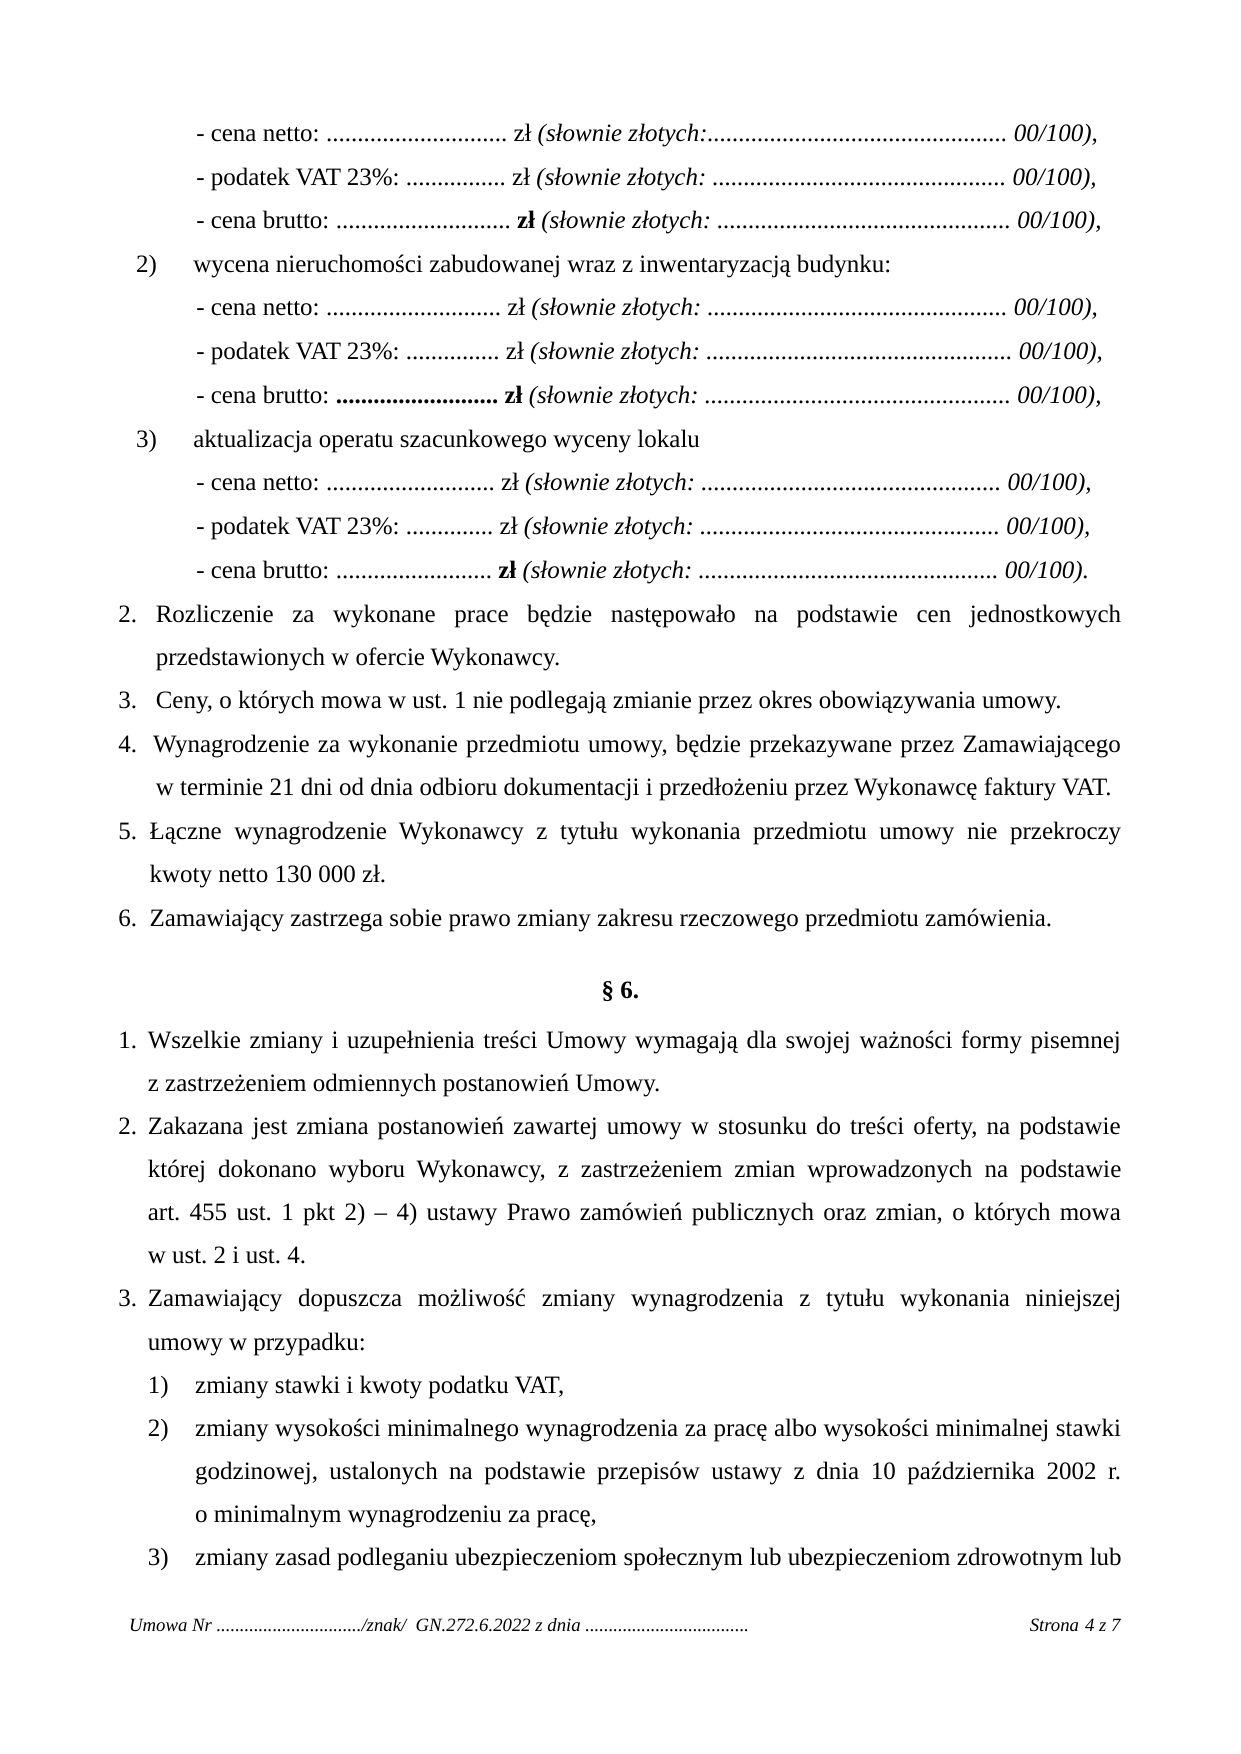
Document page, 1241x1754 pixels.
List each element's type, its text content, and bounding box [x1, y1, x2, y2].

text 3. Ceny, o których mowa w ust. 1 nie podlegają zmianie przez okres obowiązywania umowy. [118, 686, 1122, 714]
list - podatek VAT 23%: .............. zł (słownie złotych: ................................................ 00/100), [136, 511, 1122, 540]
list zmiany stawki i kwoty podatku VAT, [148, 1370, 1122, 1398]
list - cena brutto: ............................ zł (słownie złotych: ............................................... 00/100), [136, 206, 1122, 234]
list - cena netto: ........................... zł (słownie złotych: ................................................ 00/100), [136, 467, 1122, 496]
list - cena brutto: ......................... zł (słownie złotych: ................................................ 00/100). [136, 555, 1122, 584]
list - cena brutto: .......................... zł (słownie złotych: ................................................. 00/100), [136, 380, 1122, 409]
text 2. Rozliczenie za wykonane prace będzie następowało na podstawie cen jednostkowych przedstawionych w ofercie Wykonawcy. [118, 599, 1122, 671]
list zmiany zasad podleganiu ubezpieczeniom społecznym lub ubezpieczeniom zdrowotnym lub [148, 1542, 1122, 1571]
list Wszelkie zmiany i uzupełnienia treści Umowy wymagają dla swojej ważności formy pisemnej z zastrzeżeniem odmiennych postanowień Umowy. [118, 1025, 1122, 1097]
list zmiany wysokości minimalnego wynagrodzenia za pracę albo wysokości minimalnej stawki godzinowej, ustalonych na podstawie przepisów ustawy z dnia 10 października 2002 r. o minimalnym wynagrodzeniu za pracę, [148, 1413, 1122, 1528]
list Zamawiający dopuszcza możliwość zmiany wynagrodzenia z tytułu wykonania niniejszej umowy w przypadku: [118, 1283, 1122, 1355]
list - cena netto: ............................. zł (słownie złotych:................................................ 00/100), [136, 118, 1122, 147]
text 6. Zamawiający zastrzega sobie prawo zmiany zakresu rzeczowego przedmiotu zamówienia. [118, 903, 1122, 932]
list Zakazana jest zmiana postanowień zawartej umowy w stosunku do treści oferty, na podstawie której dokonano wyboru Wykonawcy, z zastrzeżeniem zmian wprowadzonych na podstawie art. 455 ust. 1 pkt 2) – 4) ustawy Prawo zamówień publicznych oraz zmian, o których mowa w ust. 2 i ust. 4. [118, 1111, 1122, 1269]
list wycena nieruchomości zabudowanej wraz z inwentaryzacją budynku: [136, 249, 1122, 278]
subtitle § 6. [118, 975, 1122, 1004]
list - podatek VAT 23%: ................ zł (słownie złotych: ............................................... 00/100), [136, 162, 1122, 191]
list aktualizacja operatu szacunkowego wyceny lokalu [136, 424, 1122, 452]
list - podatek VAT 23%: ............... zł (słownie złotych: ................................................. 00/100), [136, 336, 1122, 365]
text 5. Łączne wynagrodzenie Wykonawcy z tytułu wykonania przedmiotu umowy nie przekroczy kwoty netto 130 000 zł. [118, 816, 1122, 888]
text 4. Wynagrodzenie za wykonanie przedmiotu umowy, będzie przekazywane przez Zamawiającego w terminie 21 dni od dnia odbioru dokumentacji i przedłożeniu przez Wykonawcę faktury VAT. [118, 729, 1122, 801]
list - cena netto: ............................ zł (słownie złotych: ................................................ 00/100), [136, 292, 1122, 321]
